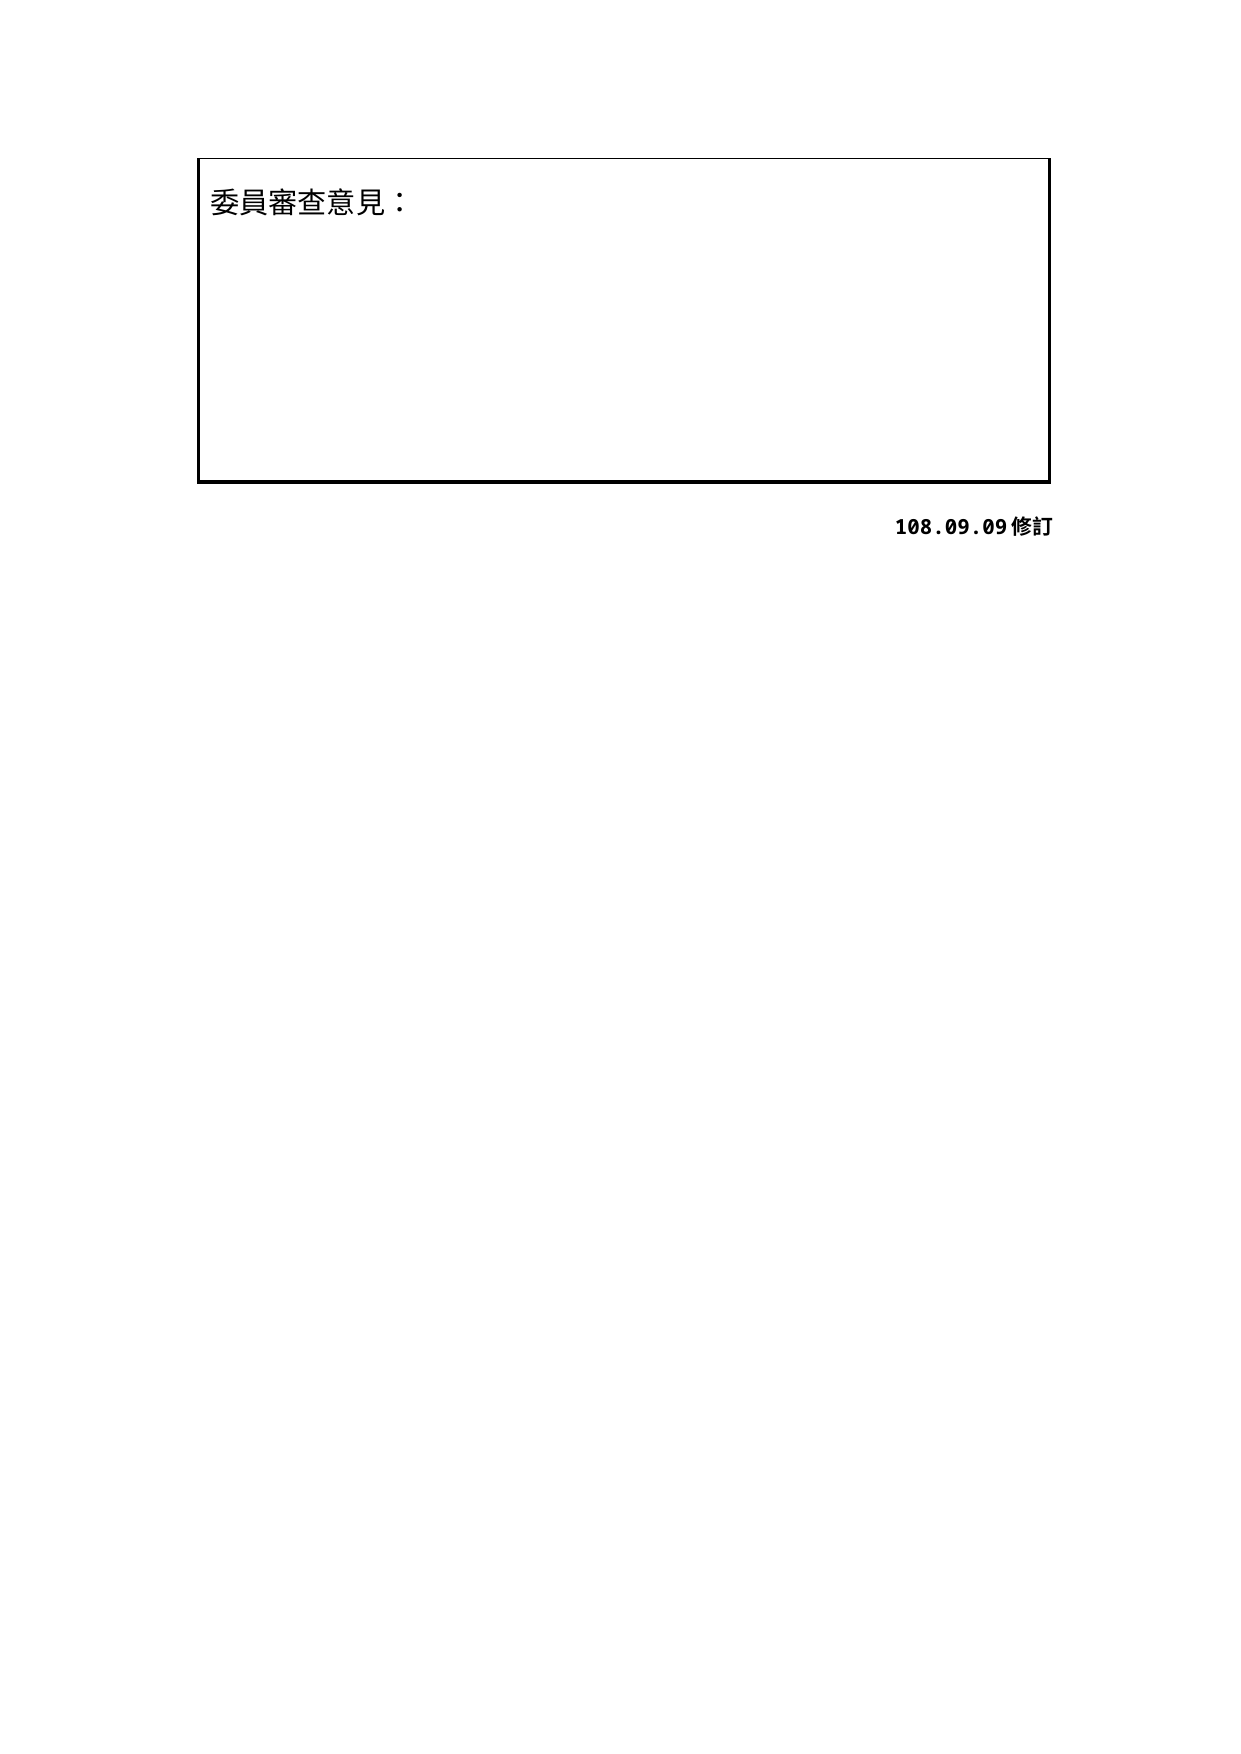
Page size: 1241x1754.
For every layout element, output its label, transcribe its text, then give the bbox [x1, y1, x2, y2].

text 108.09.09修訂 [187, 483, 1053, 546]
table_cell 委員審查意見： [200, 159, 1048, 480]
